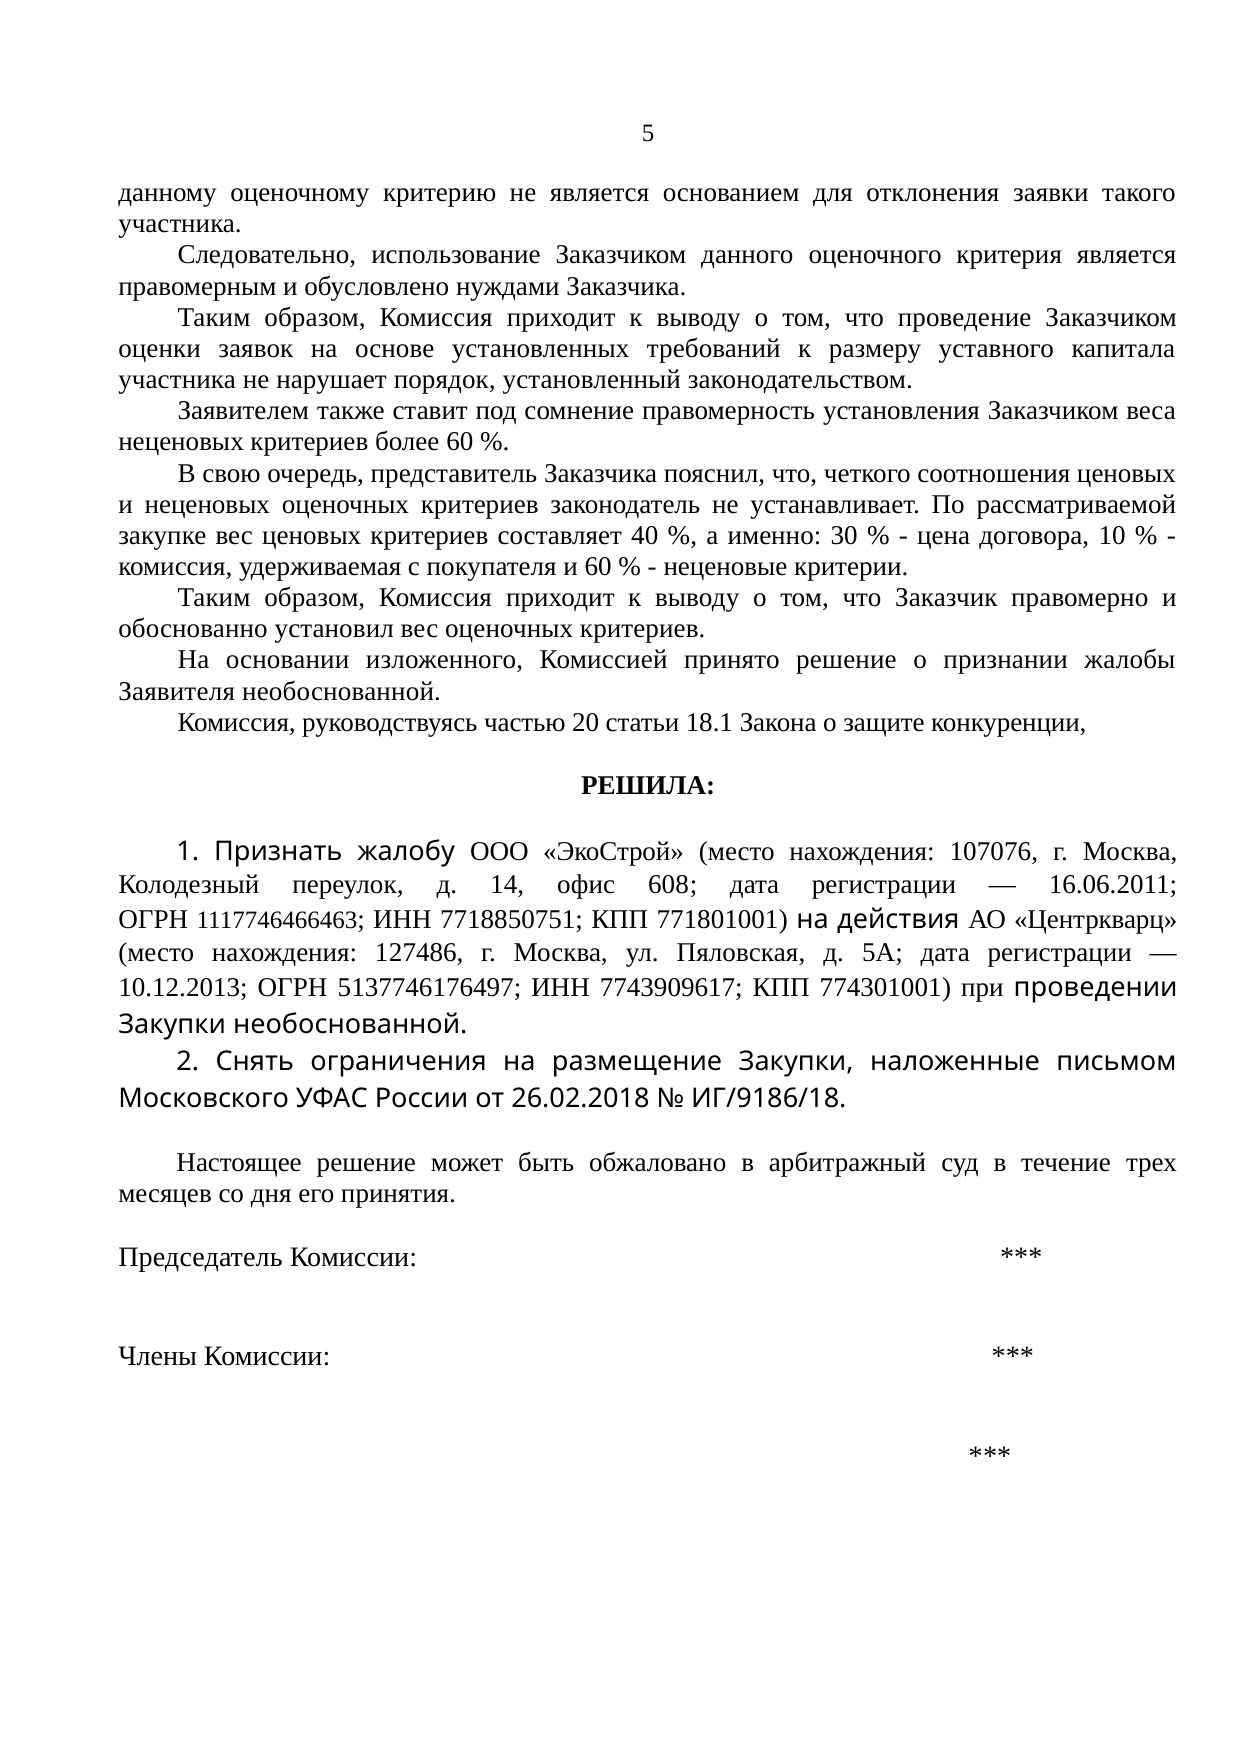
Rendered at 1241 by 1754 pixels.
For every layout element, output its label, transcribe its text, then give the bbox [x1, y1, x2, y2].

text Таким образом, Комиссия приходит к выводу о том, что проведение Заказчиком оценки заявок на основе установленных требований к размеру уставного капитала участника не нарушает порядок, установленный законодательством. [118, 301, 1177, 394]
text 1. Признать жалобу ООО «ЭкоСтрой» (место нахождения: 107076, г. Москва, Колодезный переулок, д. 14, офис 608; дата регистрации — 16.06.2011; ОГРН 1117746466463; ИНН 7718850751; КПП 771801001) на действия АО «Центркварц» (место нахождения: 127486, г. Москва, ул. Пяловская, д. 5А; дата регистрации — 10.12.2013; ОГРН 5137746176497; ИНН 7743909617; КПП 774301001) при проведении Закупки необоснованной. [118, 832, 1177, 1041]
text РЕШИЛА: [118, 769, 1177, 801]
text Комиссия, руководствуясь частью 20 статьи 18.1 Закона о защите конкуренции, [118, 706, 1177, 737]
text Заявителем также ставит под сомнение правомерность установления Заказчиком веса неценовых критериев более 60 %. [118, 394, 1177, 457]
text 2. Снять ограничения на размещение Закупки, наложенные письмом Московского УФАС России от 26.02.2018 № ИГ/9186/18. [118, 1041, 1177, 1115]
text Члены Комиссии: *** [118, 1339, 1177, 1372]
text На основании изложенного, Комиссией принято решение о признании жалобы Заявителя необоснованной. [118, 643, 1177, 706]
text В свою очередь, представитель Заказчика пояснил, что, четкого соотношения ценовых и неценовых оценочных критериев законодатель не устанавливает. По рассматриваемой закупке вес ценовых критериев составляет 40 %, а именно: 30 % - цена договора, 10 % - комиссия, удерживаемая с покупателя и 60 % - неценовые критерии. [118, 457, 1177, 581]
text Председатель Комиссии: *** [118, 1240, 1177, 1272]
text Таким образом, Комиссия приходит к выводу о том, что Заказчик правомерно и обоснованно установил вес оценочных критериев. [118, 581, 1177, 643]
text Следовательно, использование Заказчиком данного оценочного критерия является правомерным и обусловлено нуждами Заказчика. [118, 239, 1177, 301]
text данному оценочному критерию не является основанием для отклонения заявки такого участника. [118, 176, 1177, 239]
text *** [118, 1439, 1177, 1471]
text Настоящее решение может быть обжаловано в арбитражный суд в течение трех месяцев со дня его принятия. [118, 1146, 1177, 1209]
